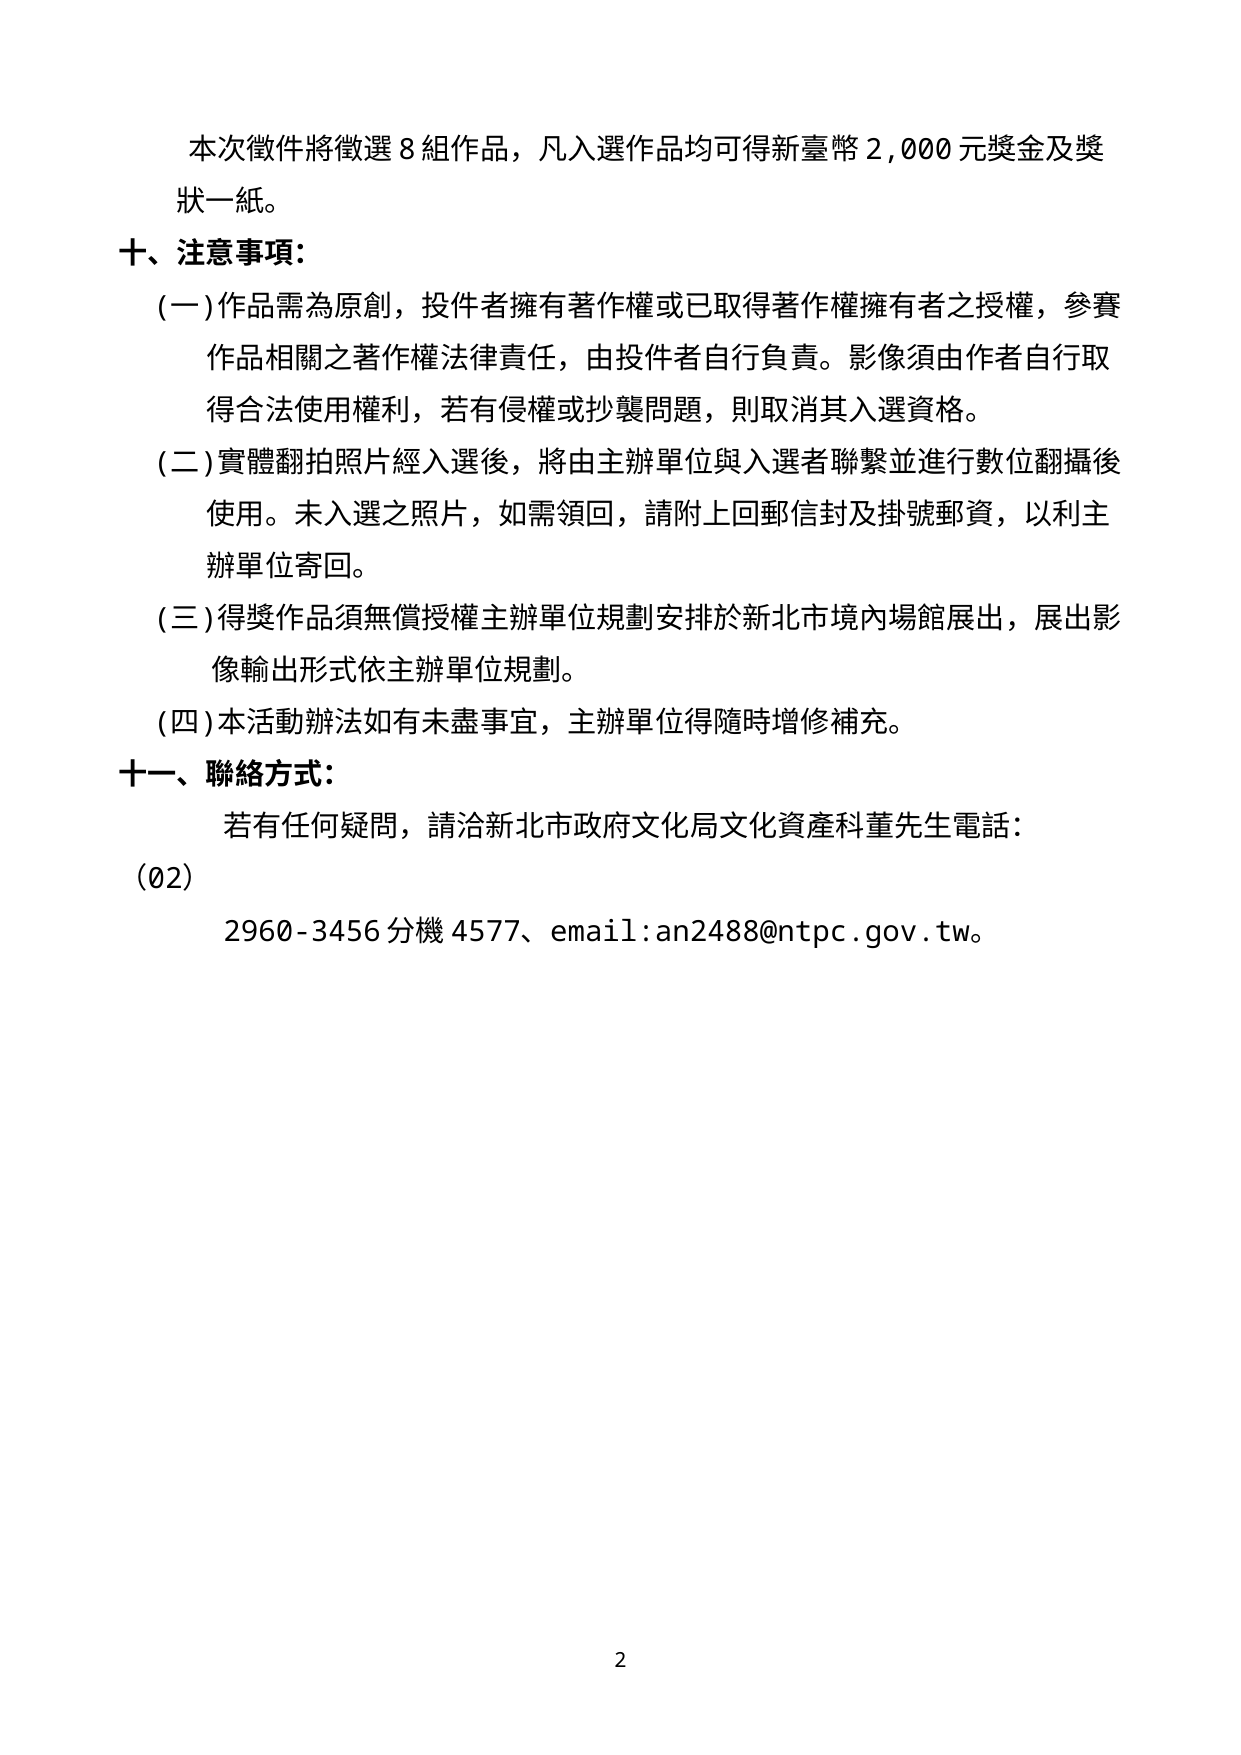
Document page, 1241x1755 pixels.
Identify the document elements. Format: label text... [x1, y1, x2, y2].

text (二)實體翻拍照片經入選後，將由主辦單位與入選者聯繫並進行數位翻攝後使用。未入選之照片，如需領回，請附上回郵信封及掛號郵資，以利主辦單位寄回。 [118, 431, 1122, 587]
text 十、注意事項： [118, 222, 1122, 274]
text (四)本活動辦法如有未盡事宜，主辦單位得隨時增修補充。 [118, 691, 1122, 743]
text (三)得獎作品須無償授權主辦單位規劃安排於新北市境內場館展出，展出影像輸出形式依主辦單位規劃。 [118, 587, 1122, 691]
text 本次徵件將徵選8組作品，凡入選作品均可得新臺幣2,000元獎金及獎狀一紙。 [118, 118, 1122, 222]
text 十一、聯絡方式： [118, 743, 1122, 795]
text (一)作品需為原創，投件者擁有著作權或已取得著作權擁有者之授權，參賽作品相關之著作權法律責任，由投件者自行負責。影像須由作者自行取得合法使用權利，若有侵權或抄襲問題，則取消其入選資格。 [118, 274, 1130, 431]
text 若有任何疑問，請洽新北市政府文化局文化資產科董先生電話：（02） [118, 795, 1122, 899]
text 2960-3456分機4577、email:an2488@ntpc.gov.tw。 [118, 899, 1122, 951]
